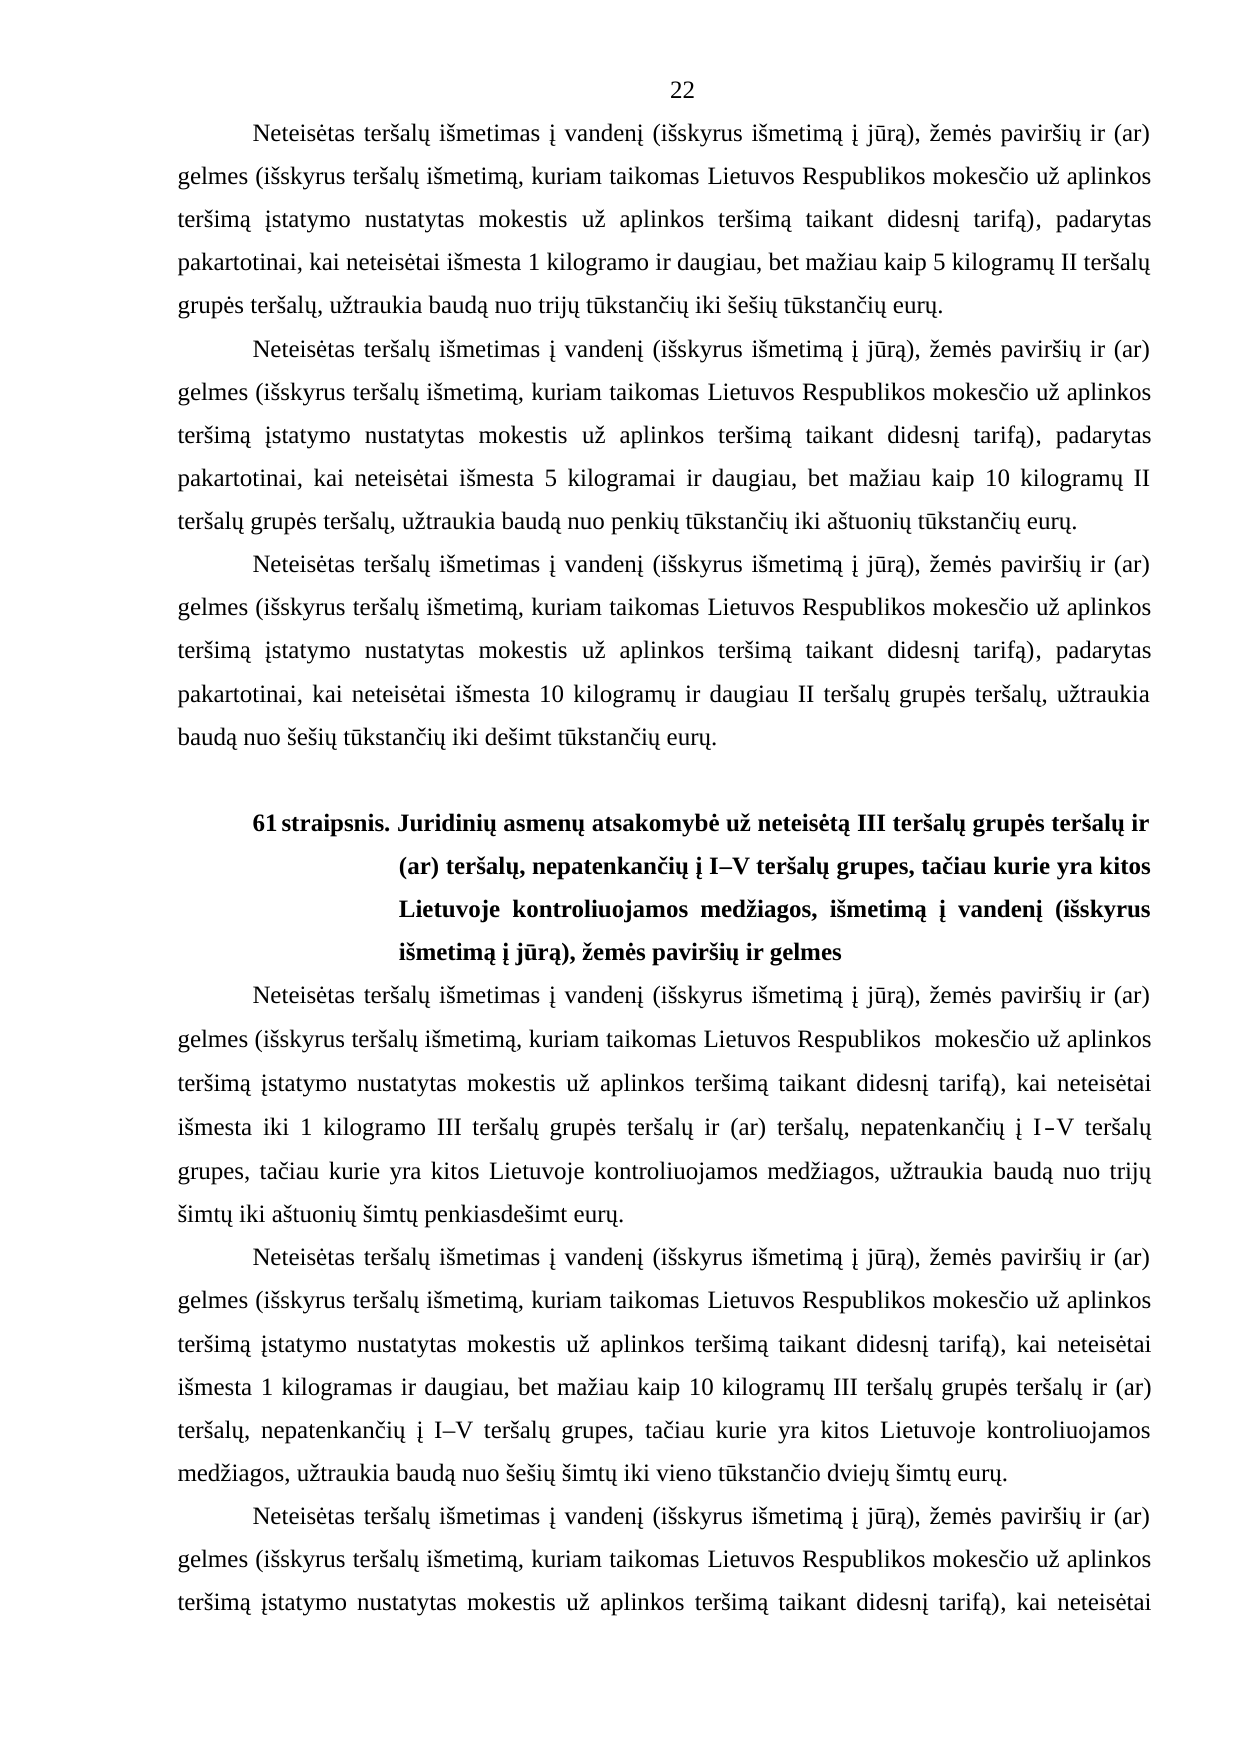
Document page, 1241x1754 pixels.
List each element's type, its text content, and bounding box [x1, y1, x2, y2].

text Neteisėtas teršalų išmetimas į vandenį (išskyrus išmetimą į jūrą), žemės paviršių ir (ar) gelmes (išskyrus teršalų išmetimą, kuriam taikomas Lietuvos Respublikos mokesčio už aplinkos teršimą įstatymo nustatytas mokestis už aplinkos teršimą taikant didesnį tarifą), kai neteisėtai išmesta iki 1 kilogramo III teršalų grupės teršalų ir (ar) teršalų, nepatenkančių į I–V teršalų grupes, tačiau kurie yra kitos Lietuvoje kontroliuojamos medžiagos, užtraukia baudą nuo trijų šimtų iki aštuonių šimtų penkiasdešimt eurų. [177, 981, 1151, 1228]
text Neteisėtas teršalų išmetimas į vandenį (išskyrus išmetimą į jūrą), žemės paviršių ir (ar) gelmes (išskyrus teršalų išmetimą, kuriam taikomas Lietuvos Respublikos mokesčio už aplinkos teršimą įstatymo nustatytas mokestis už aplinkos teršimą taikant didesnį tarifą), kai neteisėtai [177, 1501, 1151, 1616]
text Neteisėtas teršalų išmetimas į vandenį (išskyrus išmetimą į jūrą), žemės paviršių ir (ar) gelmes (išskyrus teršalų išmetimą, kuriam taikomas Lietuvos Respublikos mokesčio už aplinkos teršimą įstatymo nustatytas mokestis už aplinkos teršimą taikant didesnį tarifą), kai neteisėtai išmesta 1 kilogramas ir daugiau, bet mažiau kaip 10 kilogramų III teršalų grupės teršalų ir (ar) teršalų, nepatenkančių į I–V teršalų grupes, tačiau kurie yra kitos Lietuvoje kontroliuojamos medžiagos, užtraukia baudą nuo šešių šimtų iki vieno tūkstančio dviejų šimtų eurų. [177, 1242, 1151, 1487]
text Neteisėtas teršalų išmetimas į vandenį (išskyrus išmetimą į jūrą), žemės paviršių ir (ar) gelmes (išskyrus teršalų išmetimą, kuriam taikomas Lietuvos Respublikos mokesčio už aplinkos teršimą įstatymo nustatytas mokestis už aplinkos teršimą taikant didesnį tarifą), padarytas pakartotinai, kai neteisėtai išmesta 5 kilogramai ir daugiau, bet mažiau kaip 10 kilogramų II teršalų grupės teršalų, užtraukia baudą nuo penkių tūkstančių iki aštuonių tūkstančių eurų. [177, 334, 1151, 535]
text Neteisėtas teršalų išmetimas į vandenį (išskyrus išmetimą į jūrą), žemės paviršių ir (ar) gelmes (išskyrus teršalų išmetimą, kuriam taikomas Lietuvos Respublikos mokesčio už aplinkos teršimą įstatymo nustatytas mokestis už aplinkos teršimą taikant didesnį tarifą), padarytas pakartotinai, kai neteisėtai išmesta 10 kilogramų ir daugiau II teršalų grupės teršalų, užtraukia baudą nuo šešių tūkstančių iki dešimt tūkstančių eurų. [177, 549, 1151, 751]
text Neteisėtas teršalų išmetimas į vandenį (išskyrus išmetimą į jūrą), žemės paviršių ir (ar) gelmes (išskyrus teršalų išmetimą, kuriam taikomas Lietuvos Respublikos mokesčio už aplinkos teršimą įstatymo nustatytas mokestis už aplinkos teršimą taikant didesnį tarifą), padarytas pakartotinai, kai neteisėtai išmesta 1 kilogramo ir daugiau, bet mažiau kaip 5 kilogramų II teršalų grupės teršalų, užtraukia baudą nuo trijų tūkstančių iki šešių tūkstančių eurų. [177, 118, 1151, 319]
text 61 straipsnis. Juridinių asmenų atsakomybė už neteisėtą III teršalų grupės teršalų ir (ar) teršalų, nepatenkančių į I–V teršalų grupes, tačiau kurie yra kitos Lietuvoje kontroliuojamos medžiagos, išmetimą į vandenį (išskyrus išmetimą į jūrą), žemės paviršių ir gelmes [252, 808, 1151, 966]
